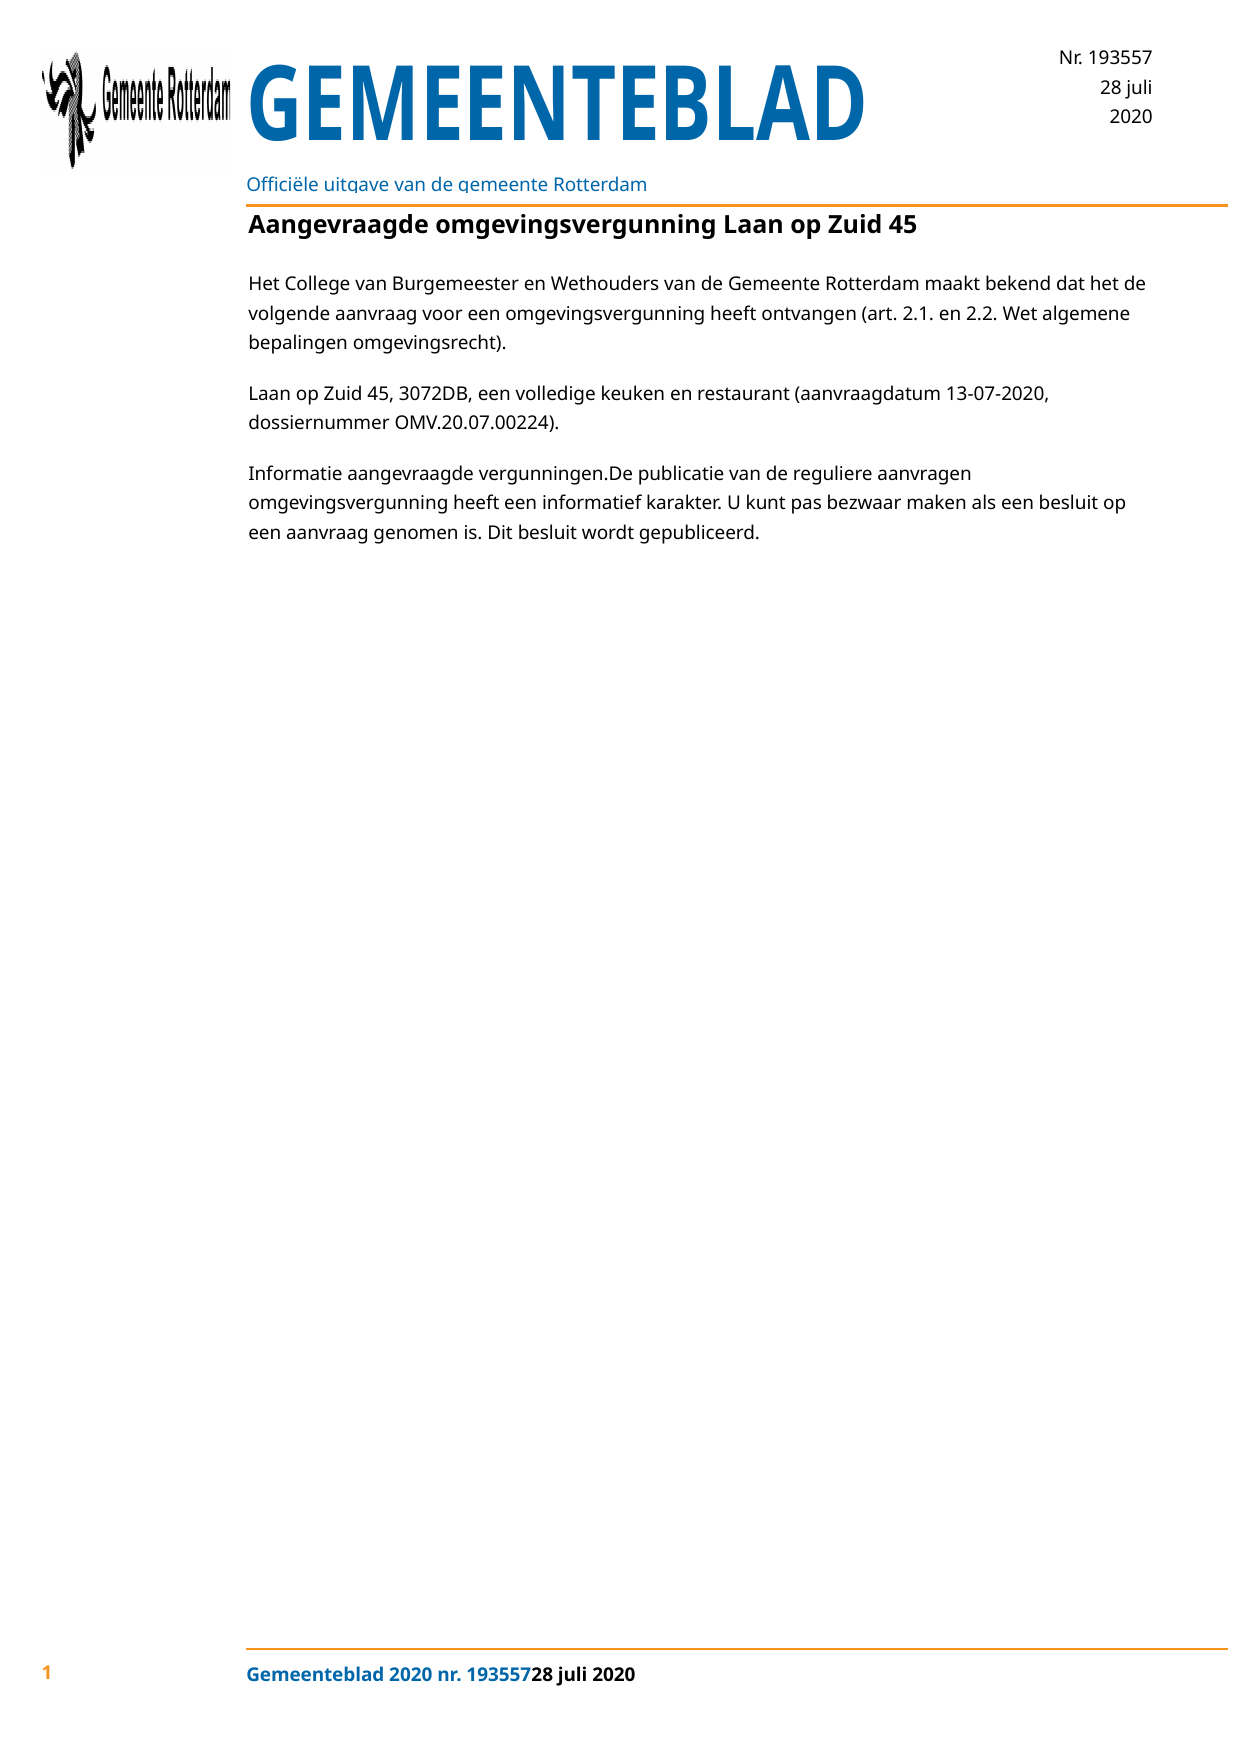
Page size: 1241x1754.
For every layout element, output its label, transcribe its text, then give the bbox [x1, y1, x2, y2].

text Het College van Burgemeester en Wethouders van de Gemeente Rotterdam maakt bekend dat het de volgende aanvraag voor een omgevingsvergunning heeft ontvangen (art. 2.1. en 2.2. Wet algemene bepalingen omgevingsrecht). [248, 270, 1152, 355]
picture [41, 47, 231, 172]
text Aangevraagde omgevingsvergunning Laan op Zuid 45 [248, 207, 1152, 241]
text Laan op Zuid 45, 3072DB, een volledige keuken en restaurant (aanvraagdatum 13-07-2020, dossiernummer OMV.20.07.00224). [248, 380, 1152, 435]
text Informatie aangevraagde vergunningen.De publicatie van de reguliere aanvragen omgevingsvergunning heeft een informatief karakter. U kunt pas bezwaar maken als een besluit op een aanvraag genomen is. Dit besluit wordt gepubliceerd. [248, 460, 1152, 545]
